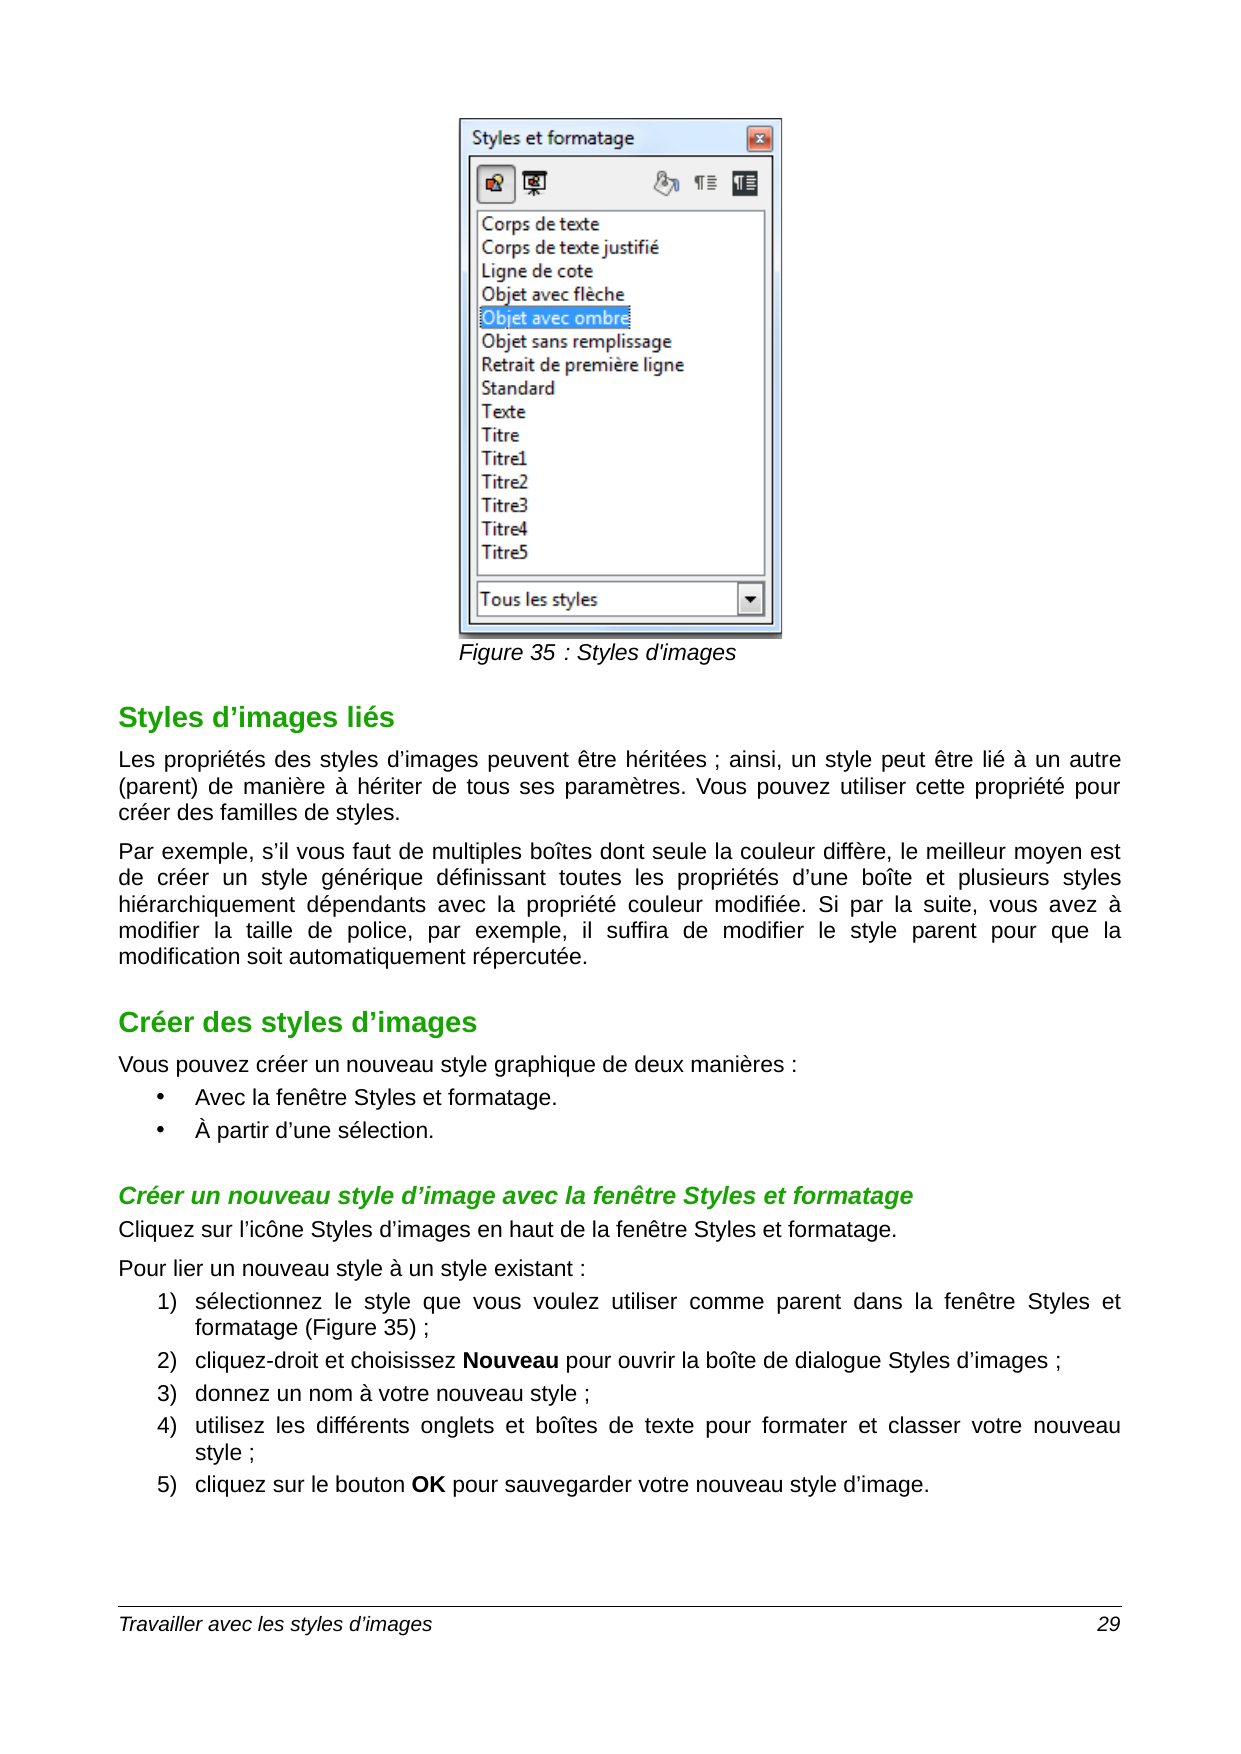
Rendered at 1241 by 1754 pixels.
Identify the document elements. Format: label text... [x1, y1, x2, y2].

text Figure 35 : Styles d'images [458, 639, 782, 665]
list À partir d’une sélection. [156, 1117, 1122, 1144]
subtitle Créer un nouveau style d’image avec la fenêtre Styles et formatage [118, 1181, 1122, 1210]
list Pour lier un nouveau style à un style existant : [118, 1255, 1122, 1282]
list sélectionnez le style que vous voulez utiliser comme parent dans la fenêtre Styles et formatage (Figure 35) ; [177, 1288, 1122, 1341]
subtitle Styles d’images liés [118, 700, 1122, 734]
list Avec la fenêtre Styles et formatage. [156, 1084, 1122, 1111]
text Par exemple, s’il vous faut de multiples boîtes dont seule la couleur diffère, le meilleur moyen est de créer un style générique définissant toutes les propriétés d’une boîte et plusieurs styles hiérarchiquement dépendants avec la propriété couleur modifiée. Si par la suite, vous avez à modifier la taille de police, par exemple, il suffira de modifier le style parent pour que la modification soit automatiquement répercutée. [118, 838, 1122, 970]
list Vous pouvez créer un nouveau style graphique de deux manières : [118, 1051, 1122, 1077]
text Cliquez sur l’icône Styles d’images en haut de la fenêtre Styles et formatage. [118, 1216, 1122, 1243]
list cliquez-droit et choisissez Nouveau pour ouvrir la boîte de dialogue Styles d’images ; [177, 1347, 1122, 1373]
subtitle Créer des styles d’images [118, 1005, 1122, 1039]
picture [458, 118, 783, 639]
text Les propriétés des styles d’images peuvent être héritées ; ainsi, un style peut être lié à un autre (parent) de manière à hériter de tous ses paramètres. Vous pouvez utiliser cette propriété pour créer des familles de styles. [118, 746, 1122, 825]
list utilisez les différents onglets et boîtes de texte pour formater et classer votre nouveau style ; [177, 1412, 1122, 1465]
list donnez un nom à votre nouveau style ; [177, 1379, 1122, 1406]
list cliquez sur le bouton OK pour sauvegarder votre nouveau style d’image. [177, 1471, 1122, 1497]
